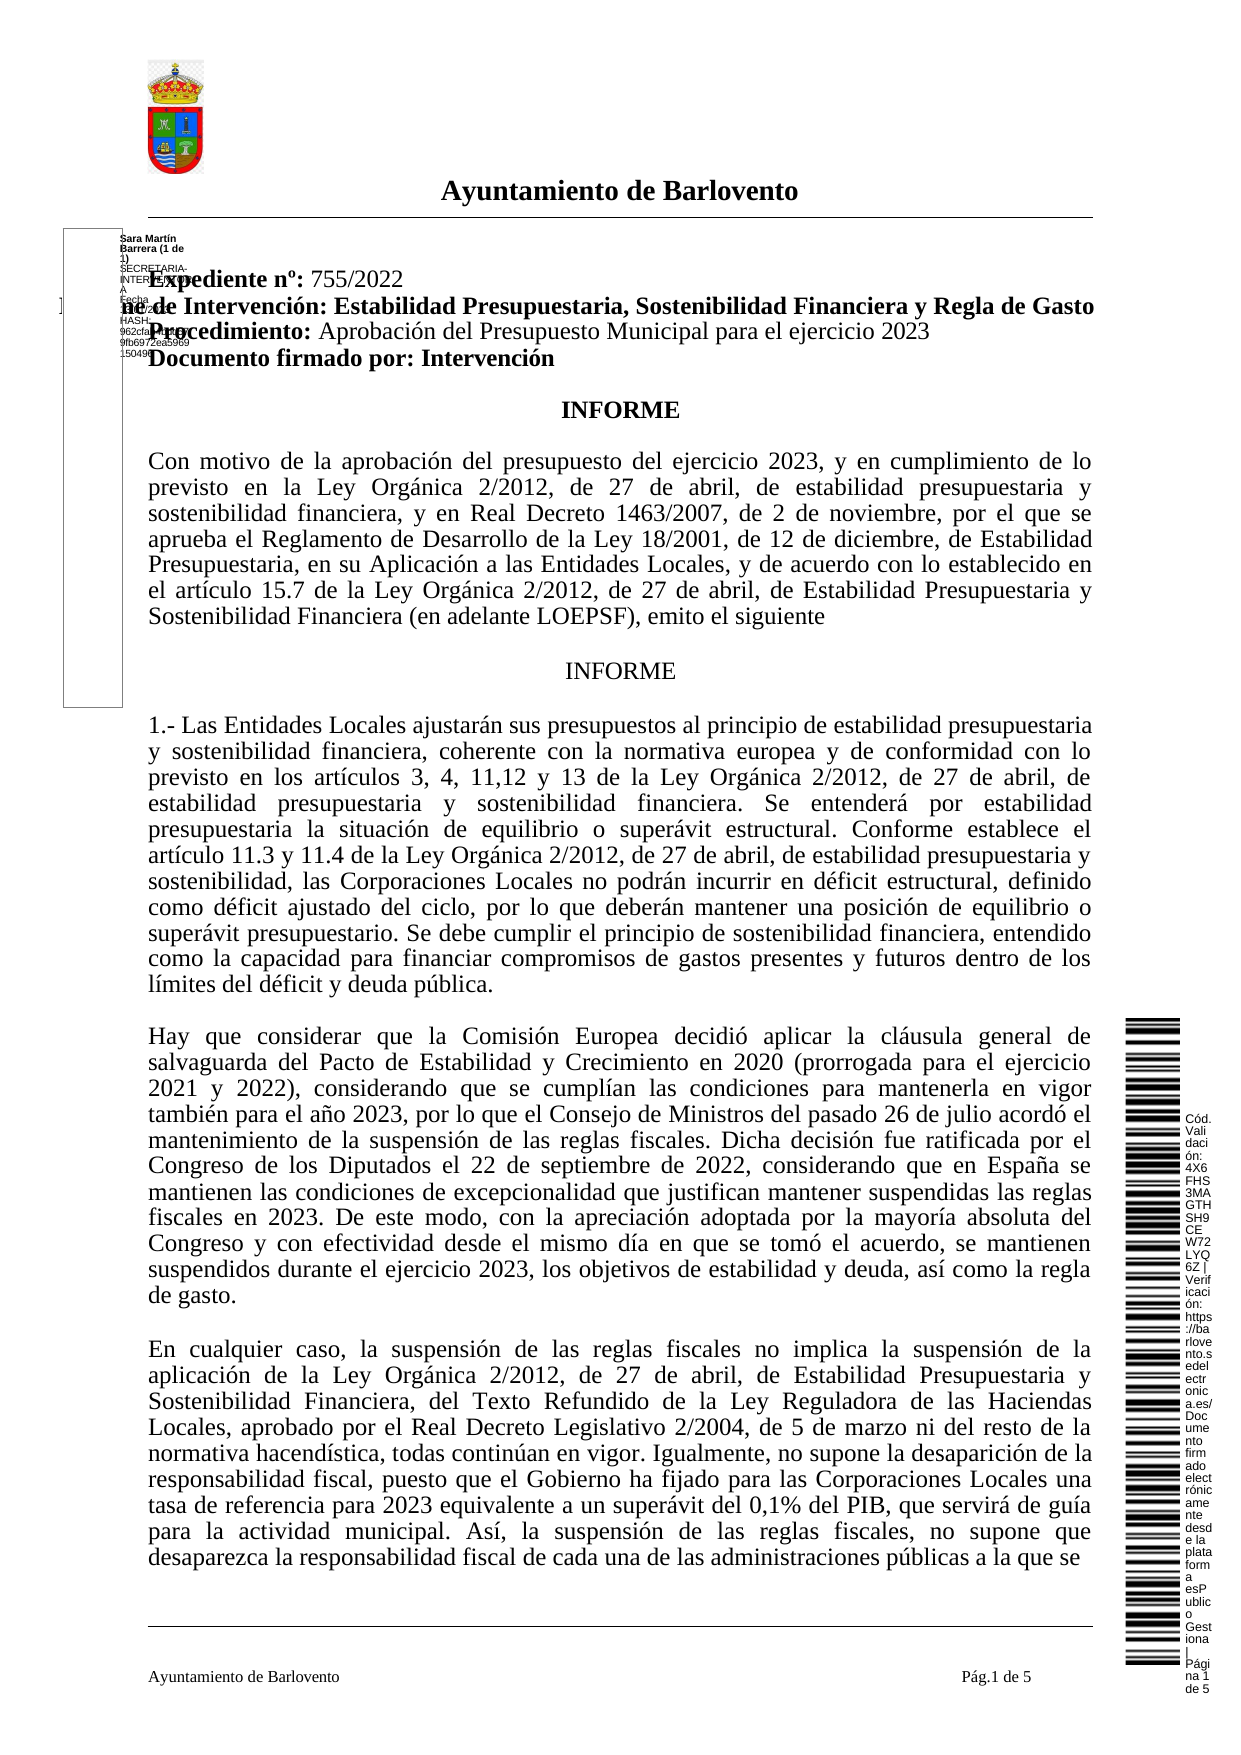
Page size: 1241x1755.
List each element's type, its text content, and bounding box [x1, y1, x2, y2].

text Ayuntamiento de Barlovento Pág.1 de 5 [148, 1667, 1183, 1686]
text Expediente nº: 755/2022 [148, 266, 1191, 293]
text INFORME [123, 656, 1183, 685]
text Procedimiento: Aprobación del Presupuesto Municipal para el ejercicio 2023 [148, 319, 1191, 344]
text Expediente nº: 755/2022 [64, 229, 122, 707]
text 1.- Las Entidades Locales ajustarán sus presupuestos al principio de estabilidad presupuestaria y sostenibilidad financiera, coherente con la normativa europea y de conformidad con lo previsto en los artículos 3, 4, 11,12 y 13 de la Ley Orgánica 2/2012, de 27 de abril, de estabilidad presupuestaria y sostenibilidad financiera. Se entenderá por estabilidad presupuestaria la situación de equilibrio o superávit estructural. Conforme establece el artículo 11.3 y 11.4 de la Ley Orgánica 2/2012, de 27 de abril, de estabilidad presupuestaria y sostenibilidad, las Corporaciones Locales no podrán incurrir en déficit estructural, definido como déficit ajustado del ciclo, por lo que deberán mantener una posición de equilibrio o superávit presupuestario. Se debe cumplir el principio de sostenibilidad financiera, entendido como la capacidad para financiar compromisos de gastos presentes y futuros dentro de los límites del déficit y deuda pública. [148, 713, 1093, 998]
text Con motivo de la aprobación del presupuesto del ejercicio 2023, y en cumplimiento de lo previsto en la Ley Orgánica 2/2012, de 27 de abril, de estabilidad presupuestaria y sostenibilidad financiera, y en Real Decreto 1463/2007, de 2 de noviembre, por el que se aprueba el Reglamento de Desarrollo de la Ley 18/2001, de 12 de diciembre, de Estabilidad Presupuestaria, en su Aplicación a las Entidades Locales, y de acuerdo con lo establecido en el artículo 15.7 de la Ley Orgánica 2/2012, de 27 de abril, de Estabilidad Presupuestaria y Sostenibilidad Financiera (en adelante LOEPSF), emito el siguiente [148, 449, 1093, 630]
text Hay que considerar que la Comisión Europea decidió aplicar la cláusula general de salvaguarda del Pacto de Estabilidad y Crecimiento en 2020 (prorrogada para el ejercicio 2021 y 2022), considerando que se cumplían las condiciones para mantenerla en vigor también para el año 2023, por lo que el Consejo de Ministros del pasado 26 de julio acordó el mantenimiento de la suspensión de las reglas fiscales. Dicha decisión fue ratificada por el Congreso de los Diputados el 22 de septiembre de 2022, considerando que en España se mantienen las condiciones de excepcionalidad que justifican mantener suspendidas las reglas fiscales en 2023. De este modo, con la apreciación adoptada por la mayoría absoluta del Congreso y con efectividad desde el mismo día en que se tomó el acuerdo, se mantienen suspendidos durante el ejercicio 2023, los objetivos de estabilidad y deuda, así como la regla de gasto. [148, 1024, 1093, 1309]
text En cualquier caso, la suspensión de las reglas fiscales no implica la suspensión de la aplicación de la Ley Orgánica 2/2012, de 27 de abril, de Estabilidad Presupuestaria y Sostenibilidad Financiera, del Texto Refundido de la Ley Reguladora de las Haciendas Locales, aprobado por el Real Decreto Legislativo 2/2004, de 5 de marzo ni del resto de la normativa hacendística, todas continúan en vigor. Igualmente, no supone la desaparición de la responsabilidad fiscal, puesto que el Gobierno ha fijado para las Corporaciones Locales una tasa de referencia para 2023 equivalente a un superávit del 0,1% del PIB, que servirá de guía para la actividad municipal. Así, la suspensión de las reglas fiscales, no supone que desaparezca la responsabilidad fiscal de cada una de las administraciones públicas a la que se [148, 1337, 1093, 1571]
text Cód. Validación: 4X6FHS3MAGTHSH9CEW72LYQ6Z | Verificación: https://barlovento.sedelectronica.es/ Documento firmado electrónicamente desde la plataforma esPublico Gestiona | Página 1 de 5 [1185, 1113, 1213, 1694]
text INFORME [123, 395, 1183, 423]
subtitle Informe de Intervención: Estabilidad Presupuestaria, Sostenibilidad Financiera y Regla de Gasto [123, 294, 1108, 319]
subtitle Documento firmado por: Intervención [148, 344, 1191, 372]
